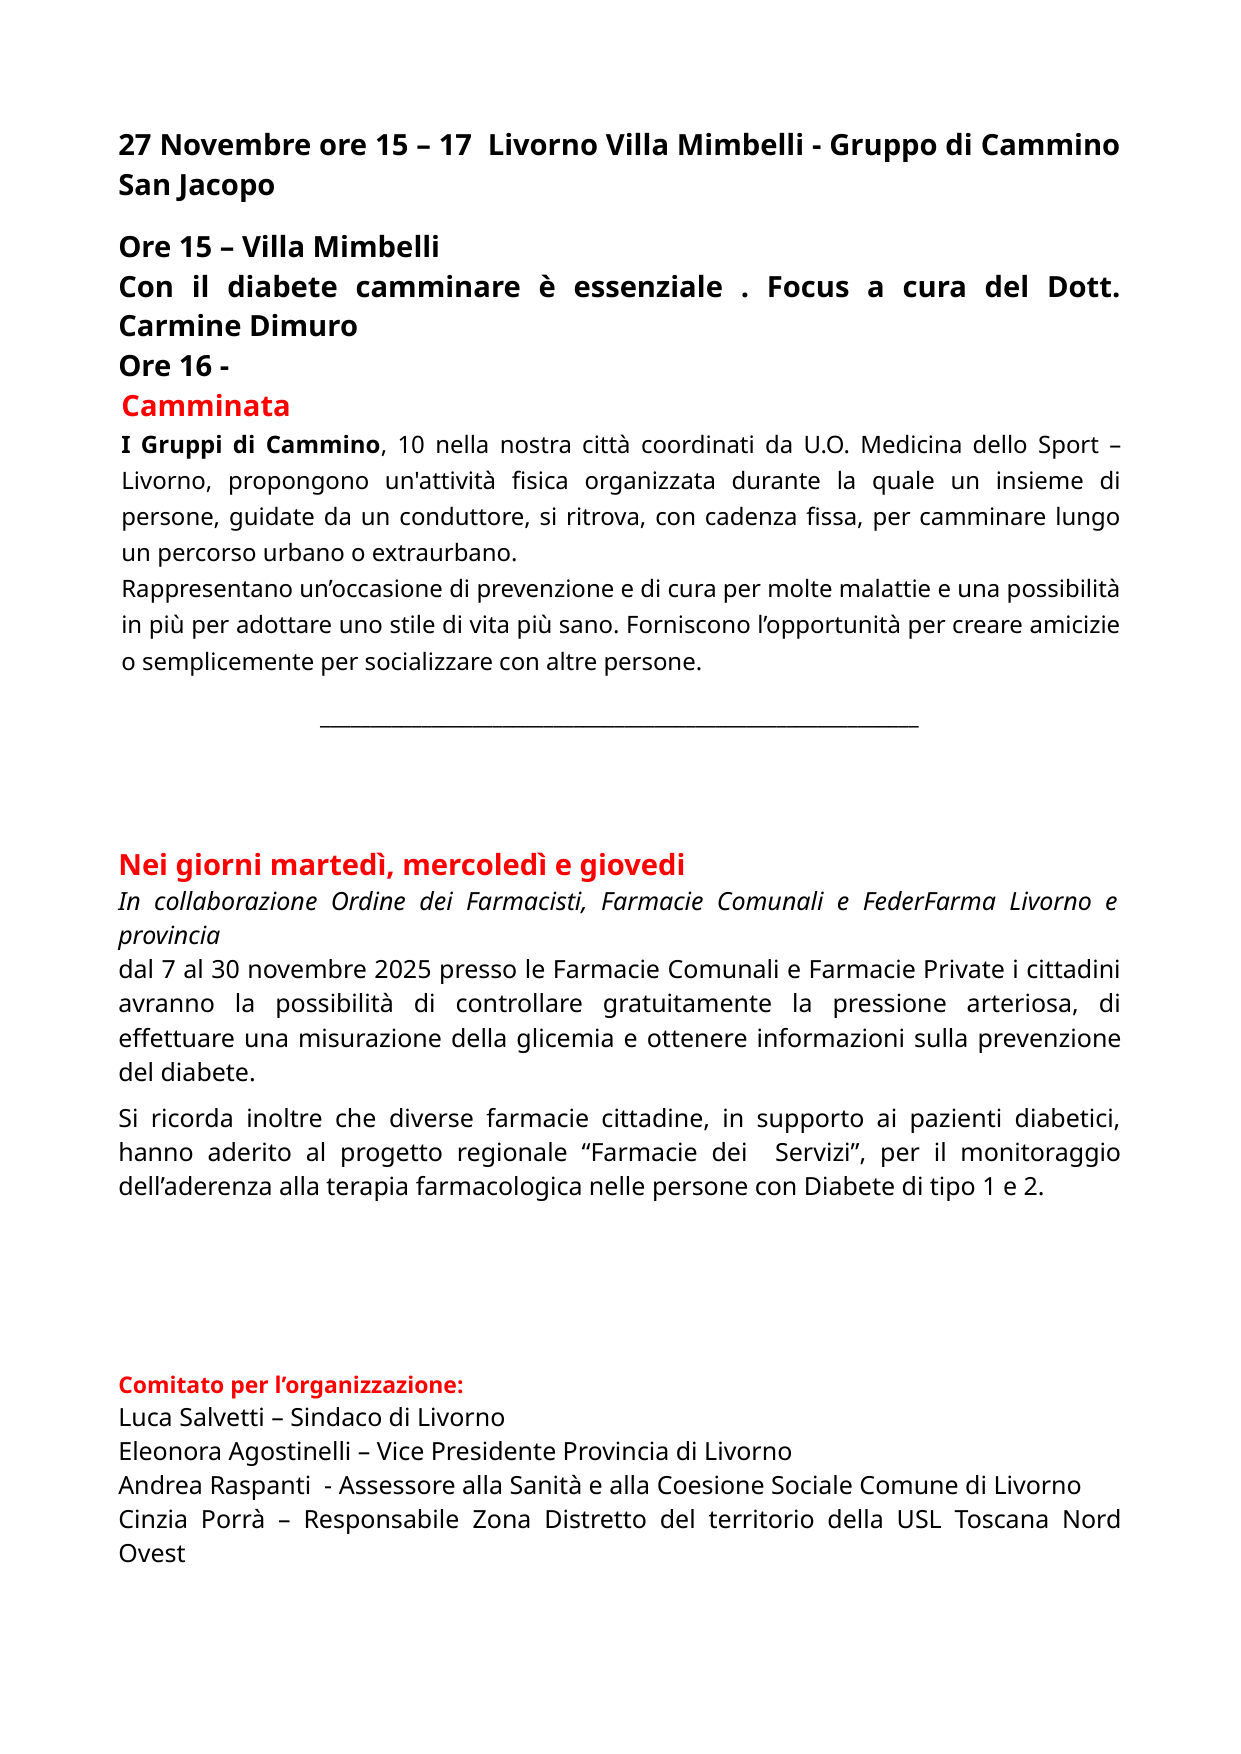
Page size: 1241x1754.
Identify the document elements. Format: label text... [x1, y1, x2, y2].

text Comitato per l’organizzazione: [118, 1368, 1122, 1400]
text Cinzia Porrà – Responsabile Zona Distretto del territorio della USL Toscana Nord Ovest [118, 1502, 1122, 1570]
text Ore 15 – Villa Mimbelli [118, 226, 1122, 266]
text Andrea Raspanti - Assessore alla Sanità e alla Coesione Sociale Comune di Livorno [118, 1468, 1122, 1502]
text Nei giorni martedì, mercoledì e giovedi [118, 844, 1122, 884]
text ___________________________________________________________ [118, 699, 1122, 731]
text Rappresentano un’occasione di prevenzione e di cura per molte malattie e una possibilità in più per adottare uno stile di vita più sano. Forniscono l’opportunità per creare amicizie o semplicemente per socializzare con altre persone. [121, 569, 1122, 677]
text Con il diabete camminare è essenziale . Focus a cura del Dott. Carmine Dimuro [118, 266, 1122, 345]
text Luca Salvetti – Sindaco di Livorno [118, 1400, 1122, 1434]
text I Gruppi di Cammino, 10 nella nostra città coordinati da U.O. Medicina dello Sport – Livorno, propongono un'attività fisica organizzata durante la quale un insieme di persone, guidate da un conduttore, si ritrova, con cadenza fissa, per camminare lungo un percorso urbano o extraurbano. [121, 424, 1122, 569]
text dal 7 al 30 novembre 2025 presso le Farmacie Comunali e Farmacie Private i cittadini avranno la possibilità di controllare gratuitamente la pressione arteriosa, di effettuare una misurazione della glicemia e ottenere informazioni sulla prevenzione del diabete. [118, 952, 1122, 1088]
text In collaborazione Ordine dei Farmacisti, Farmacie Comunali e FederFarma Livorno e provincia [118, 884, 1122, 952]
text Eleonora Agostinelli – Vice Presidente Provincia di Livorno [118, 1434, 1122, 1468]
text Ore 16 - [118, 345, 1122, 385]
text 27 Novembre ore 15 – 17 Livorno Villa Mimbelli - Gruppo di Cammino San Jacopo [118, 124, 1122, 203]
text Camminata [121, 385, 1122, 424]
text Si ricorda inoltre che diverse farmacie cittadine, in supporto ai pazienti diabetici, hanno aderito al progetto regionale “Farmacie dei Servizi”, per il monitoraggio dell’aderenza alla terapia farmacologica nelle persone con Diabete di tipo 1 e 2. [118, 1101, 1122, 1203]
